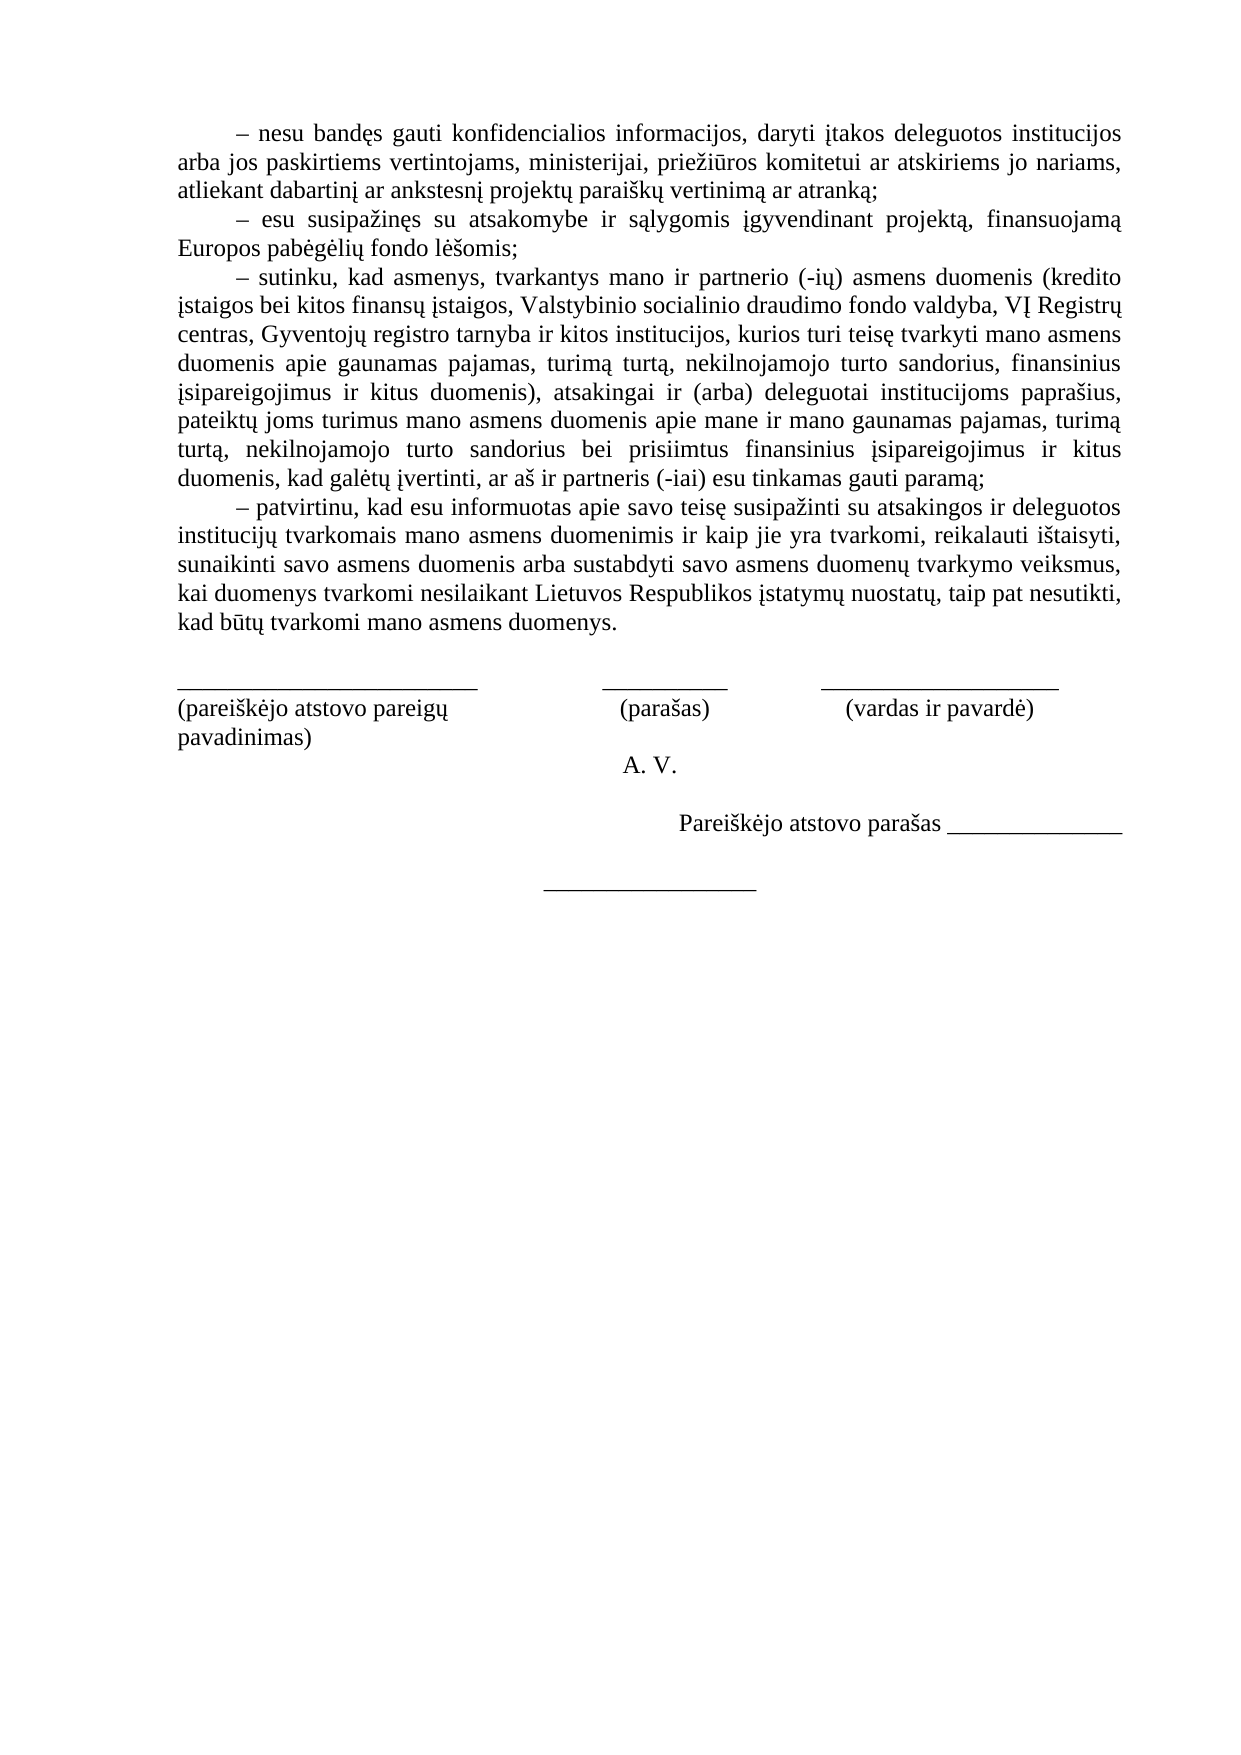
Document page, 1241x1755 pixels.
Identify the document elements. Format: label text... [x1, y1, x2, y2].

text ________________________ __________ ___________________ [177, 664, 1122, 693]
text – patvirtinu, kad esu informuotas apie savo teisę susipažinti su atsakingos ir deleguotos institucijų tvarkomais mano asmens duomenimis ir kaip jie yra tvarkomi, reikalauti ištaisyti, sunaikinti savo asmens duomenis arba sustabdyti savo asmens duomenų tvarkymo veiksmus, kai duomenys tvarkomi nesilaikant Lietuvos Respublikos įstatymų nuostatų, taip pat nesutikti, kad būtų tvarkomi mano asmens duomenys. [177, 492, 1122, 636]
text pavadinimas) [177, 722, 1122, 751]
text A. V. [177, 751, 1122, 779]
text – nesu bandęs gauti konfidencialios informacijos, daryti įtakos deleguotos institucijos arba jos paskirtiems vertintojams, ministerijai, priežiūros komitetui ar atskiriems jo nariams, atliekant dabartinį ar ankstesnį projektų paraiškų vertinimą ar atranką; [177, 118, 1122, 204]
text Pareiškėjo atstovo parašas ______________ [177, 808, 1122, 837]
text (pareiškėjo atstovo pareigų (parašas) (vardas ir pavardė) [177, 693, 1122, 722]
text – esu susipažinęs su atsakomybe ir sąlygomis įgyvendinant projektą, finansuojamą Europos pabėgėlių fondo lėšomis; [177, 204, 1122, 262]
text _________________ [177, 866, 1122, 894]
text – sutinku, kad asmenys, tvarkantys mano ir partnerio (-ių) asmens duomenis (kredito įstaigos bei kitos finansų įstaigos, Valstybinio socialinio draudimo fondo valdyba, VĮ Registrų centras, Gyventojų registro tarnyba ir kitos institucijos, kurios turi teisę tvarkyti mano asmens duomenis apie gaunamas pajamas, turimą turtą, nekilnojamojo turto sandorius, finansinius įsipareigojimus ir kitus duomenis), atsakingai ir (arba) deleguotai institucijoms paprašius, pateiktų joms turimus mano asmens duomenis apie mane ir mano gaunamas pajamas, turimą turtą, nekilnojamojo turto sandorius bei prisiimtus finansinius įsipareigojimus ir kitus duomenis, kad galėtų įvertinti, ar aš ir partneris (-iai) esu tinkamas gauti paramą; [177, 262, 1122, 492]
